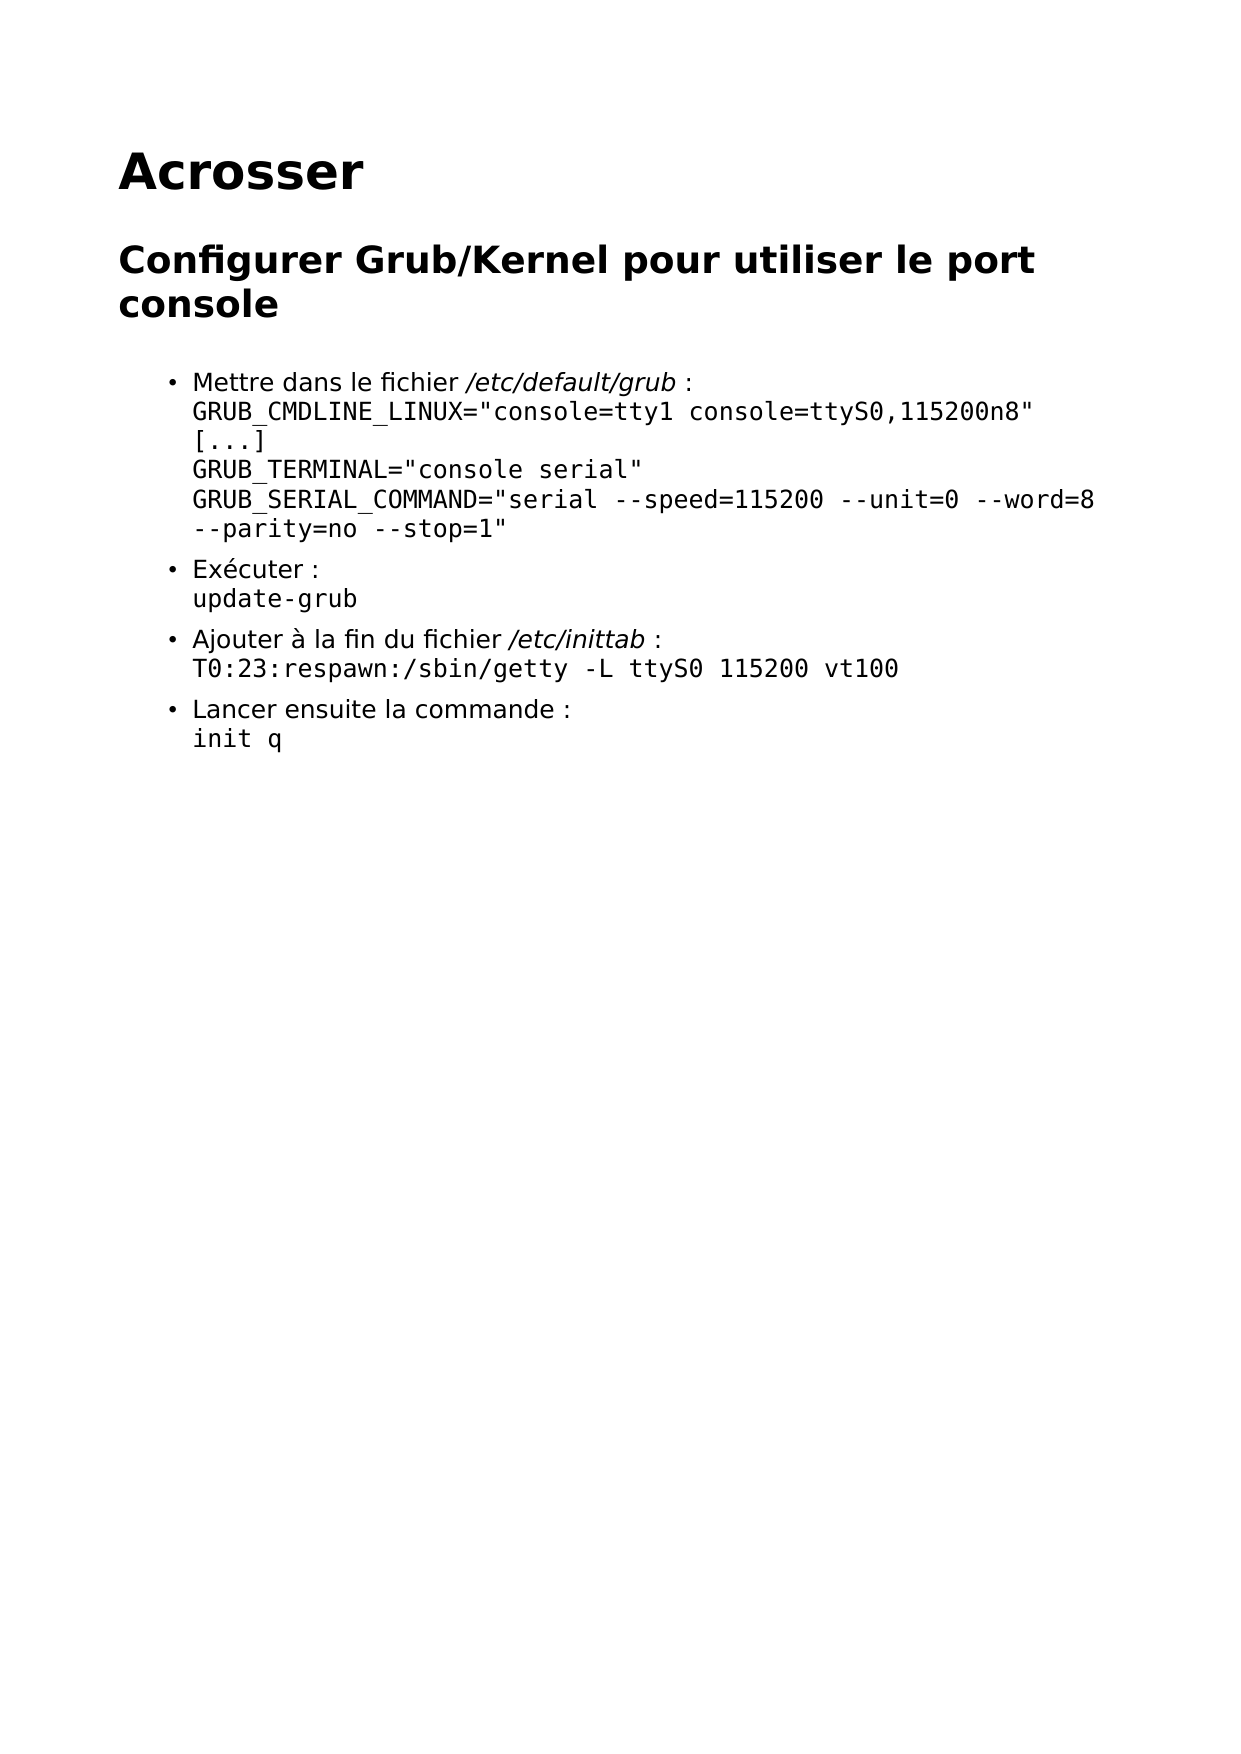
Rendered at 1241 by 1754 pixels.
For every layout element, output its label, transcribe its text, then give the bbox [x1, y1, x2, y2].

list init q [177, 724, 1122, 753]
list Lancer ensuite la commande : [177, 695, 1122, 724]
list T0:23:respawn:/sbin/getty -L ttyS0 115200 vt100 [177, 654, 1122, 683]
list update-grub [177, 584, 1122, 613]
list Ajouter à la fin du fichier /etc/inittab : [177, 625, 1122, 654]
list GRUB_CMDLINE_LINUX="console=tty1 console=ttyS0,115200n8" [...] GRUB_TERMINAL="console serial" GRUB_SERIAL_COMMAND="serial --speed=115200 --unit=0 --word=8 --parity=no --stop=1" [177, 397, 1122, 543]
subtitle Acrosser [118, 143, 1122, 201]
list Mettre dans le fichier /etc/default/grub : [177, 368, 1122, 397]
subtitle Configurer Grub/Kernel pour utiliser le port console [118, 239, 1122, 326]
list Exécuter : [177, 555, 1122, 584]
